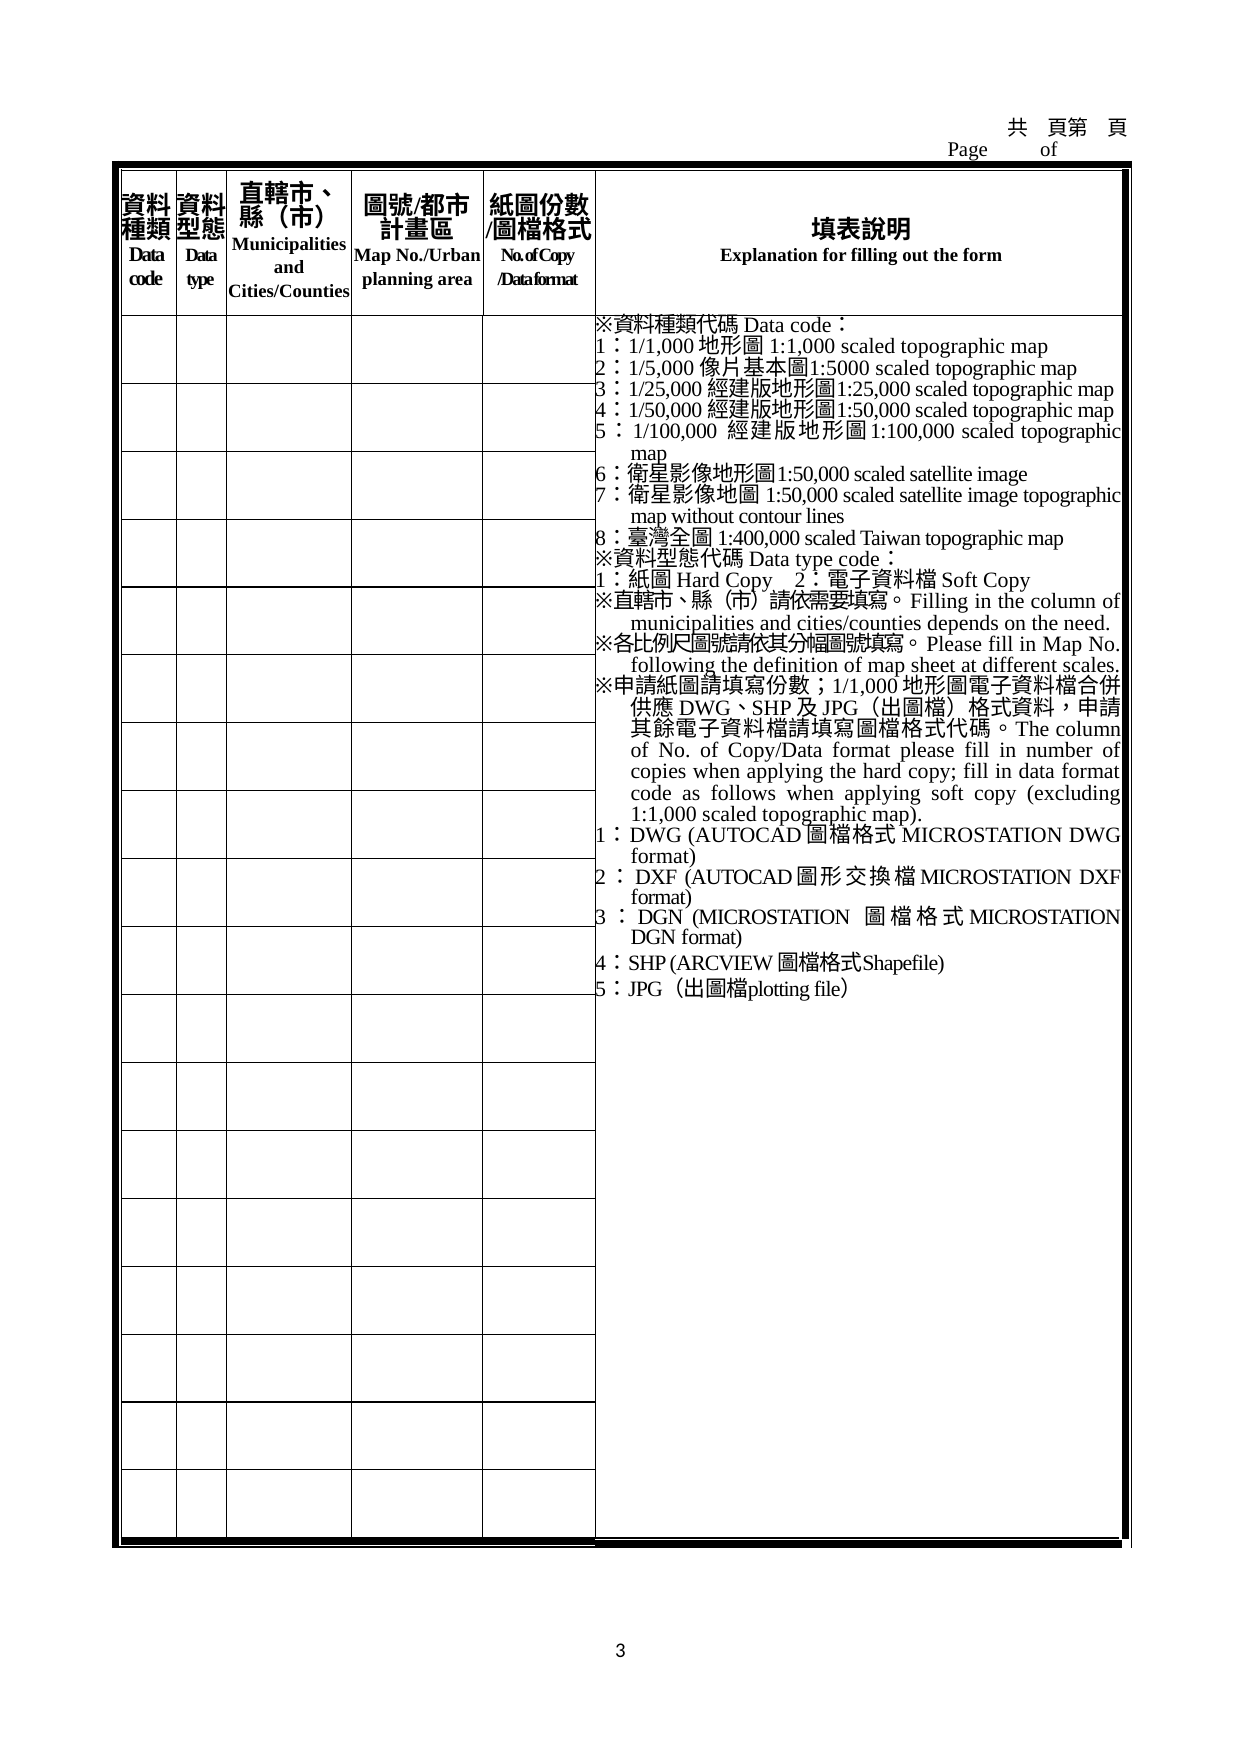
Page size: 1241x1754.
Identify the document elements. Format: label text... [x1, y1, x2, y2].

table_cell [352, 1335, 482, 1401]
table_cell [177, 1199, 226, 1266]
table_cell [483, 1199, 595, 1266]
table_cell [483, 655, 595, 722]
table_cell [483, 995, 595, 1062]
table_cell [352, 452, 482, 518]
table_cell [177, 1470, 226, 1537]
table_cell [483, 1335, 595, 1401]
table_cell [227, 1403, 351, 1469]
table_cell [177, 452, 226, 518]
table_cell [227, 316, 351, 383]
table_cell [352, 1131, 482, 1198]
table_cell [122, 995, 176, 1062]
table_cell [122, 1131, 176, 1198]
table_cell [483, 723, 595, 790]
table_cell [227, 1267, 351, 1333]
table_cell [483, 588, 595, 654]
table_cell [352, 1403, 482, 1469]
table_cell [177, 995, 226, 1062]
table_cell ※資料種類代碼Data code： 1：1/1,000地形圖 1:1,000 scaled topographic map 2：1/5,000 像片基本圖1:5000 scaled topographic map 3：1/25,000 經建版地形圖1:25,000 scaled topographic map 4：1/50,000 經建版地形圖1:50,000 scaled topographic map 5：1/100,000 經建版地形圖1:100,000 scaled topographic map 6：衛星影像地形圖1:50,000 scaled satellite image 7：衛星影像地圖 1:50,000 scaled satellite image topographic map without contour lines 8：臺灣全圖 1:400,000 scaled Taiwan topographic map ※資料型態代碼Data type code： 1：紙圖Hard Copy 2：電子資料檔Soft Copy ※直轄市、縣（市）請依需要填寫。Filling in the column of municipalities and cities/counties depends on the need. ※各比例尺圖號請依其分幅圖號填寫。Please fill in Map No. following the definition of map sheet at different scales. ※申請紙圖請填寫份數；1/1,000地形圖電子資料檔合併供應DWG、SHP及JPG（出圖檔）格式資料，申請其餘電子資料檔請填寫圖檔格式代碼。The column of No. of Copy/Data format please fill in number of copies when applying the hard copy; fill in data format code as follows when applying soft copy (excluding 1:1,000 scaled topographic map). 1：DWG (AUTOCAD圖檔格式MICROSTATION DWG format) 2：DXF (AUTOCAD圖形交換檔MICROSTATION DXF format) 3：DGN (MICROSTATION 圖檔格式MICROSTATION DGN format) 4：SHP (ARCVIEW 圖檔格式Shapefile) 5：JPG（出圖檔plotting file） [596, 316, 1122, 1537]
table_cell [177, 588, 226, 654]
table_cell [352, 859, 482, 926]
table_cell [122, 1267, 176, 1333]
table_cell [352, 995, 482, 1062]
table_cell [483, 1063, 595, 1130]
table_cell [122, 1063, 176, 1130]
table_cell [352, 791, 482, 858]
table_cell [227, 655, 351, 722]
table_cell [177, 1063, 226, 1130]
table_cell [177, 1335, 226, 1401]
table_cell [352, 520, 482, 586]
table_cell [122, 520, 176, 586]
table_cell [122, 1470, 176, 1537]
table_cell [122, 588, 176, 654]
table_cell [177, 655, 226, 722]
table_cell [352, 1470, 482, 1537]
table_cell [177, 1267, 226, 1333]
subtitle 共 頁第 頁 [112, 119, 1128, 140]
table_cell [227, 995, 351, 1062]
table_cell [352, 655, 482, 722]
table_cell [122, 791, 176, 858]
table_header 紙圖份數 /圖檔格式 No. of Copy /Data format [484, 171, 595, 315]
table_cell [122, 316, 176, 383]
table_cell [352, 927, 482, 994]
table_cell [227, 1131, 351, 1198]
table_cell [483, 1131, 595, 1198]
table_cell [227, 520, 351, 586]
table_cell [122, 1335, 176, 1401]
table_cell [352, 1199, 482, 1266]
table_cell [177, 520, 226, 586]
table_cell [122, 384, 176, 451]
table_cell [177, 723, 226, 790]
table_cell [483, 1267, 595, 1333]
table_cell [227, 384, 351, 451]
table_cell [227, 1063, 351, 1130]
table_header 圖號/都市計畫區 Map No./Urban planning area [352, 171, 483, 315]
table_cell [227, 452, 351, 518]
table_cell [177, 1403, 226, 1469]
table_cell [122, 452, 176, 518]
table_cell [227, 723, 351, 790]
table_cell [483, 1470, 595, 1537]
table_cell [177, 927, 226, 994]
table_cell [483, 859, 595, 926]
table_cell [227, 791, 351, 858]
table_header 填表說明 Explanation for filling out the form [596, 171, 1122, 315]
table_header 資料 種類 Data code [122, 171, 176, 315]
table_cell [177, 316, 226, 383]
table_cell [122, 859, 176, 926]
table_cell [122, 723, 176, 790]
table_cell [122, 1403, 176, 1469]
table_cell [352, 588, 482, 654]
table_cell [352, 384, 482, 451]
table_cell [177, 1131, 226, 1198]
table_header 直轄市、 縣（市） Municipalities and Cities/Counties [227, 171, 351, 315]
table_cell [177, 859, 226, 926]
table_cell [352, 1267, 482, 1333]
table_cell [227, 927, 351, 994]
table_cell [483, 1403, 595, 1469]
table_cell [227, 1199, 351, 1266]
table_cell [352, 1063, 482, 1130]
table_header 資料 型態 Data type [177, 171, 226, 315]
table_cell [352, 316, 482, 383]
table_cell [227, 588, 351, 654]
table_cell [177, 791, 226, 858]
table_cell [352, 723, 482, 790]
table_cell [122, 655, 176, 722]
table_cell [483, 452, 595, 518]
table_cell [483, 316, 595, 383]
table_cell [483, 791, 595, 858]
table_cell [227, 1470, 351, 1537]
table_cell [483, 927, 595, 994]
subtitle Page of [112, 140, 1057, 161]
table_cell [122, 927, 176, 994]
table_cell [122, 1199, 176, 1266]
table_cell [483, 384, 595, 451]
table_cell [227, 1335, 351, 1401]
table_cell [227, 859, 351, 926]
table_cell [483, 520, 595, 586]
table_cell [177, 384, 226, 451]
